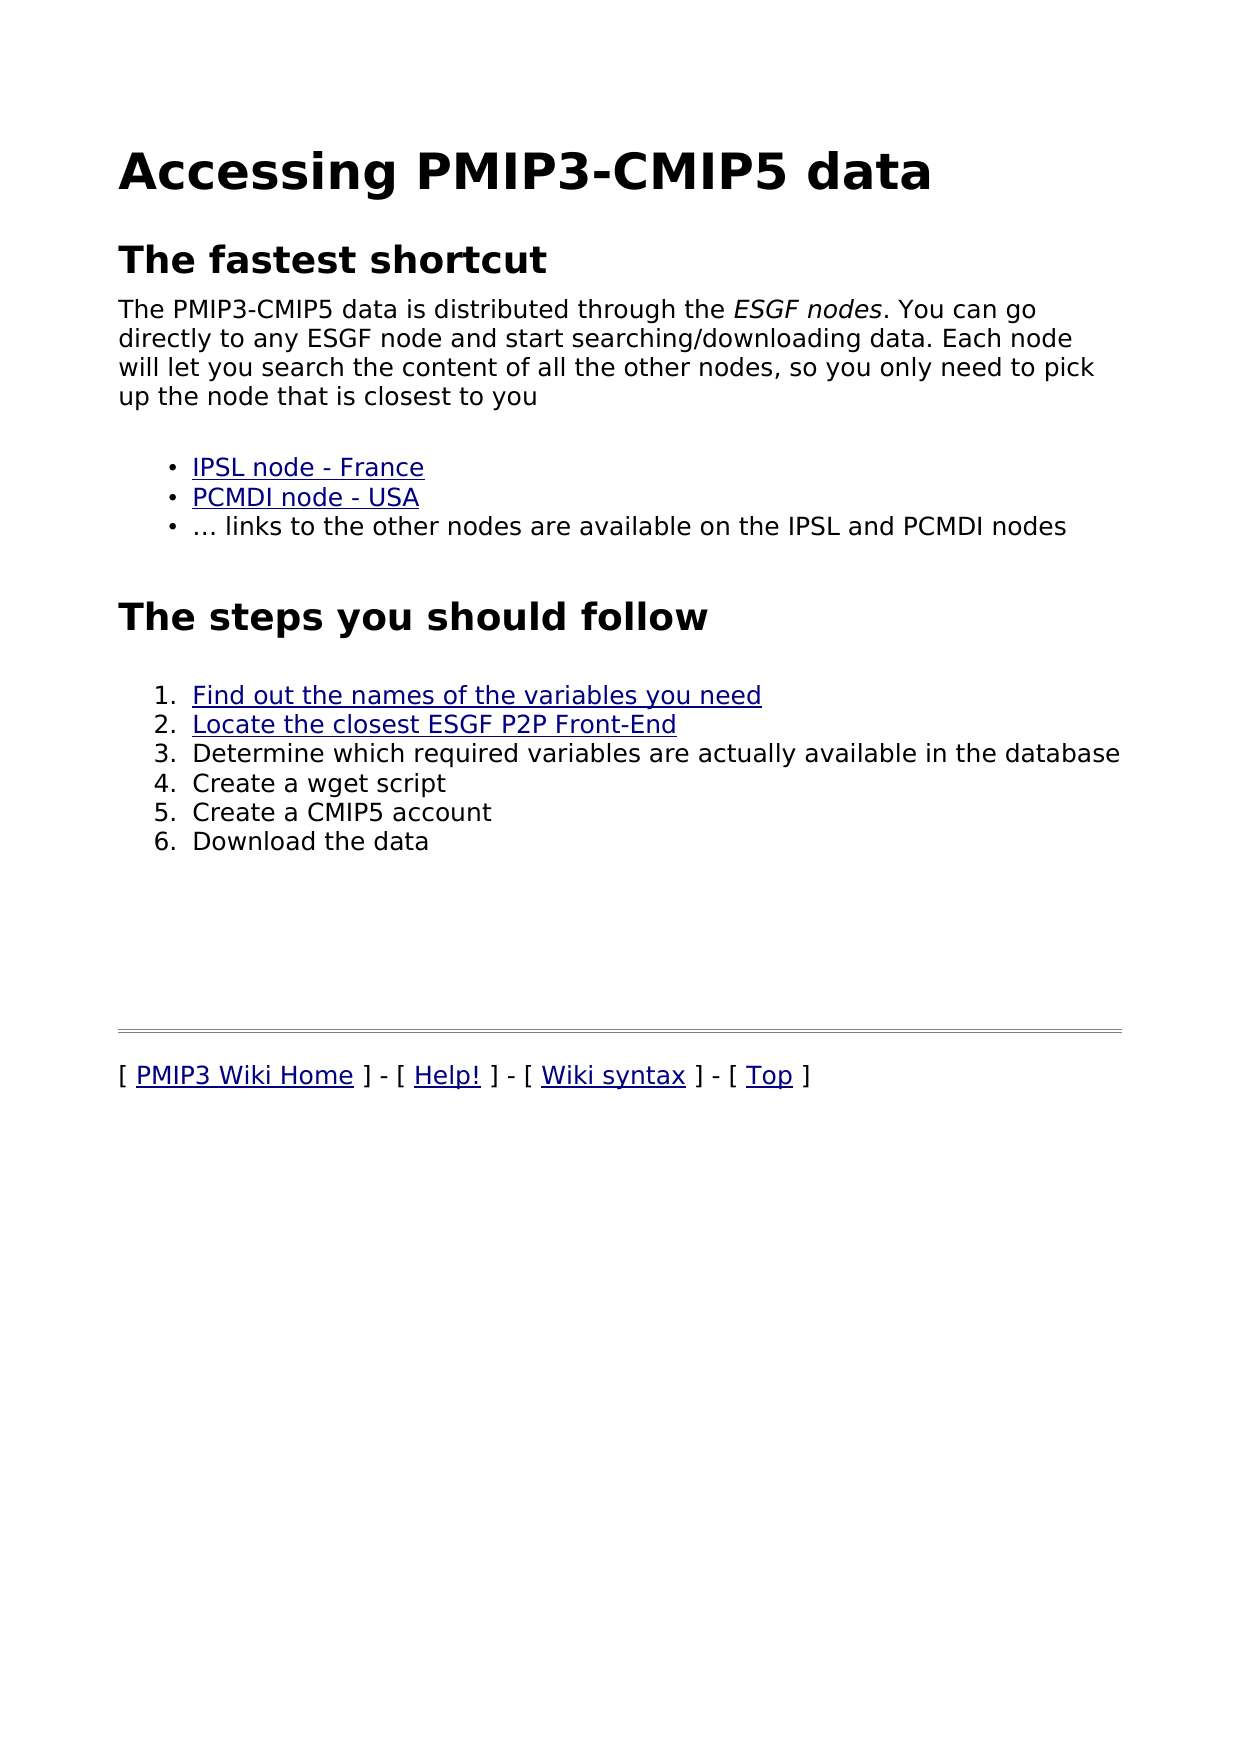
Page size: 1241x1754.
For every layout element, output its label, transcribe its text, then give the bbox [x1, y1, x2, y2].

list Determine which required variables are actually available in the database [177, 739, 1122, 769]
list Locate the closest ESGF P2P Front-End [177, 710, 1122, 739]
list IPSL node - France [177, 454, 1122, 483]
list Create a wget script [177, 769, 1122, 798]
list Find out the names of the variables you need [177, 681, 1122, 710]
subtitle Accessing PMIP3-CMIP5 data [118, 143, 1122, 201]
text The PMIP3-CMIP5 data is distributed through the ESGF nodes. You can go directly to any ESGF node and start searching/downloading data. Each node will let you search the content of all the other nodes, so you only need to pick up the node that is closest to you [118, 295, 1122, 412]
list Download the data [177, 827, 1122, 856]
list … links to the other nodes are available on the IPSL and PCMDI nodes [177, 512, 1122, 541]
list Create a CMIP5 account [177, 798, 1122, 827]
list PCMDI node - USA [177, 483, 1122, 512]
subtitle The fastest shortcut [118, 239, 1122, 282]
text [ PMIP3 Wiki Home ] - [ Help! ] - [ Wiki syntax ] - [ Top ] [118, 1061, 1122, 1090]
subtitle The steps you should follow [118, 596, 1122, 639]
